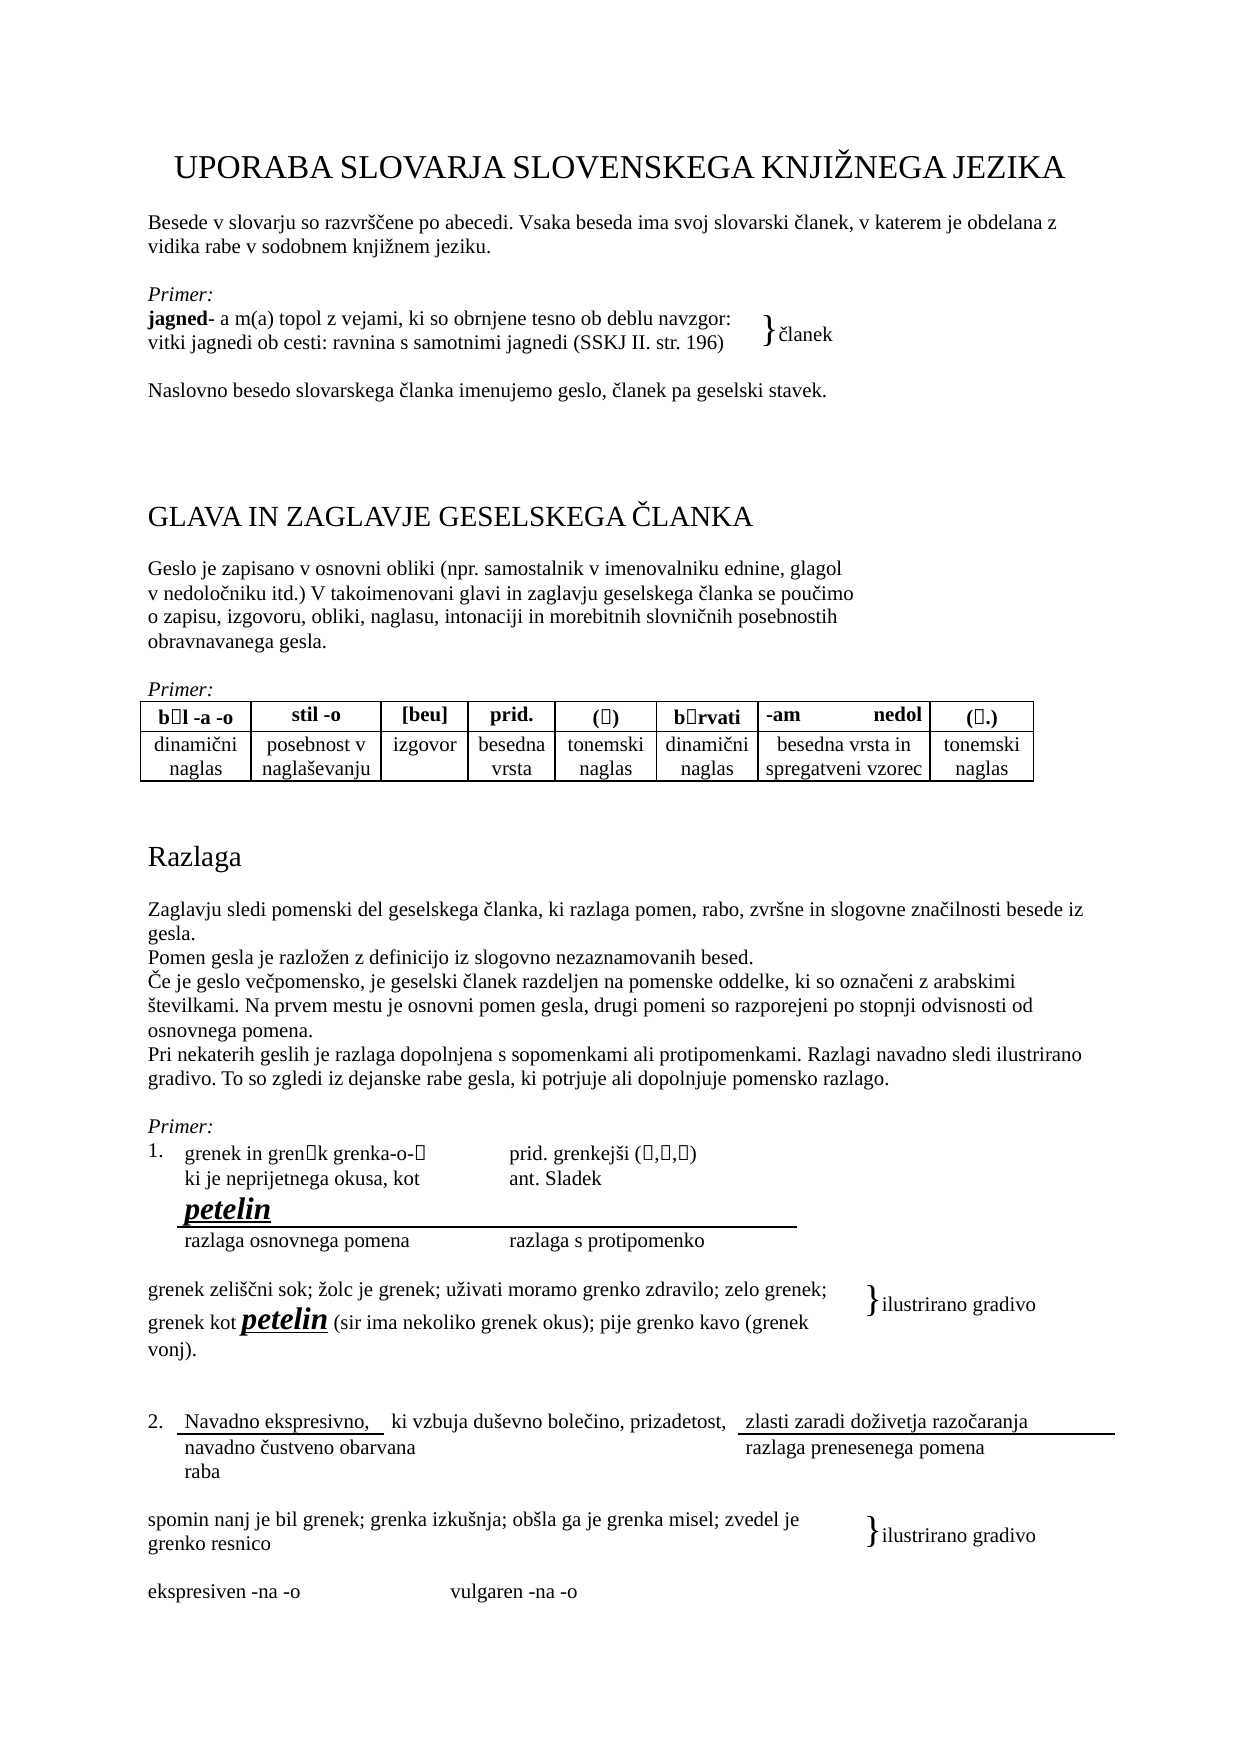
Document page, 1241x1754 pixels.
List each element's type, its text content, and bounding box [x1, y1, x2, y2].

table_header grenek zeliščni sok; žolc je grenek; uživati moramo grenko zdravilo; zelo grenek; grenek kot petelin (sir ima nekoliko grenek okus); pije grenko kavo (grenek vonj). [140, 1276, 856, 1361]
table_cell dinamični naglas [141, 732, 250, 780]
text Če je geslo večpomensko, je geselski članek razdeljen na pomenske oddelke, ki so označeni z arabskimi številkami. Na prvem mestu je osnovni pomen gesla, drugi pomeni so razporejeni po stopnji odvisnosti od osnovnega pomena. [148, 969, 1093, 1042]
table_cell izgovor [382, 732, 467, 780]
text Primer: [148, 677, 1093, 701]
text Naslovno besedo slovarskega članka imenujemo geslo, članek pa geselski stavek. [148, 378, 1093, 402]
table_cell ki je neprijetnega okusa, kot petelin [177, 1166, 502, 1226]
table_cell navadno čustveno obarvana raba [177, 1433, 458, 1483]
table_cell tonemski naglas [931, 732, 1033, 780]
table_cell besedna vrsta [469, 732, 554, 780]
text o zapisu, izgovoru, obliki, naglasu, intonaciji in morebitnih slovničnih posebnostih [148, 604, 1093, 628]
text Razlaga [148, 839, 1093, 873]
table_cell [140, 1166, 177, 1226]
text Primer: [148, 282, 1093, 306]
table_header prid. grenkejši (,,) [502, 1138, 797, 1166]
table_cell razlaga prenesenega pomena [738, 1435, 1115, 1483]
table_cell [140, 1433, 177, 1483]
table_cell besedna vrsta in spregatveni vzorec [759, 732, 929, 780]
table_header }članek [753, 306, 871, 354]
text UPORABA SLOVARJA SLOVENSKEGA KNJIŽNEGA JEZIKA [148, 148, 1093, 186]
table_cell tonemski naglas [556, 732, 656, 780]
table_cell razlaga s protipomenko [502, 1228, 797, 1252]
table_header zlasti zaradi doživetja razočaranja [738, 1409, 1115, 1433]
table_header jagned- a m(a) topol z vejami, ki so obrnjene tesno ob deblu navzgor: vitki jagnedi ob cesti: ravnina s samotnimi jagnedi (SSKJ II. str. 196) [140, 306, 753, 354]
text Primer: [148, 1114, 1093, 1138]
table_header spomin nanj je bil grenek; grenka izkušnja; obšla ga je grenka misel; zvedel je grenko resnico [140, 1507, 856, 1555]
table_header grenek in grenk grenka-o- [177, 1138, 502, 1166]
table_header () [556, 702, 656, 731]
table_cell posebnost v naglaševanju [252, 732, 380, 780]
table_header ki vzbuja duševno bolečino, prizadetost, [384, 1409, 738, 1433]
table_header 1. [140, 1138, 177, 1166]
text obravnavanega gesla. [148, 628, 1093, 653]
table_header -am nedol [759, 702, 929, 731]
text Geslo je zapisano v osnovni obliki (npr. samostalnik v imenovalniku ednine, glagol [148, 556, 1093, 580]
table_header Navadno ekspresivno, [177, 1409, 384, 1433]
text Zaglavju sledi pomenski del geselskega članka, ki razlaga pomen, rabo, zvršne in slogovne značilnosti besede iz gesla. [148, 897, 1093, 945]
table_header bl -a -o [141, 702, 250, 731]
text GLAVA IN ZAGLAVJE GESELSKEGA ČLANKA [148, 499, 1093, 532]
table_header }ilustrirano gradivo [856, 1507, 1100, 1555]
table_header brvati [657, 702, 757, 731]
table_header ekspresiven -na -o [140, 1579, 443, 1603]
text Pomen gesla je razložen z definicijo iz slogovno nezaznamovanih besed. [148, 945, 1093, 969]
table_header 2. [140, 1409, 177, 1433]
table_cell dinamični naglas [657, 732, 757, 780]
text v nedoločniku itd.) V takoimenovani glavi in zaglavju geselskega članka se poučimo [148, 580, 1093, 604]
text Besede v slovarju so razvrščene po abecedi. Vsaka beseda ima svoj slovarski članek, v katerem je obdelana z vidika rabe v sodobnem knjižnem jeziku. [148, 210, 1093, 258]
table_cell razlaga osnovnega pomena [177, 1228, 502, 1252]
table_header prid. [469, 702, 554, 731]
table_header }ilustrirano gradivo [856, 1276, 1100, 1361]
table_cell ant. Sladek [502, 1166, 797, 1226]
table_cell [140, 1226, 177, 1252]
table_cell [458, 1433, 738, 1483]
table_header [beu] [382, 702, 467, 731]
text Pri nekaterih geslih je razlaga dopolnjena s sopomenkami ali protipomenkami. Razlagi navadno sledi ilustrirano gradivo. To so zgledi iz dejanske rabe gesla, ki potrjuje ali dopolnjuje pomensko razlago. [148, 1042, 1093, 1090]
table_header vulgaren -na -o [443, 1579, 901, 1603]
table_header (.) [931, 702, 1033, 731]
table_header stil -o [252, 702, 380, 731]
